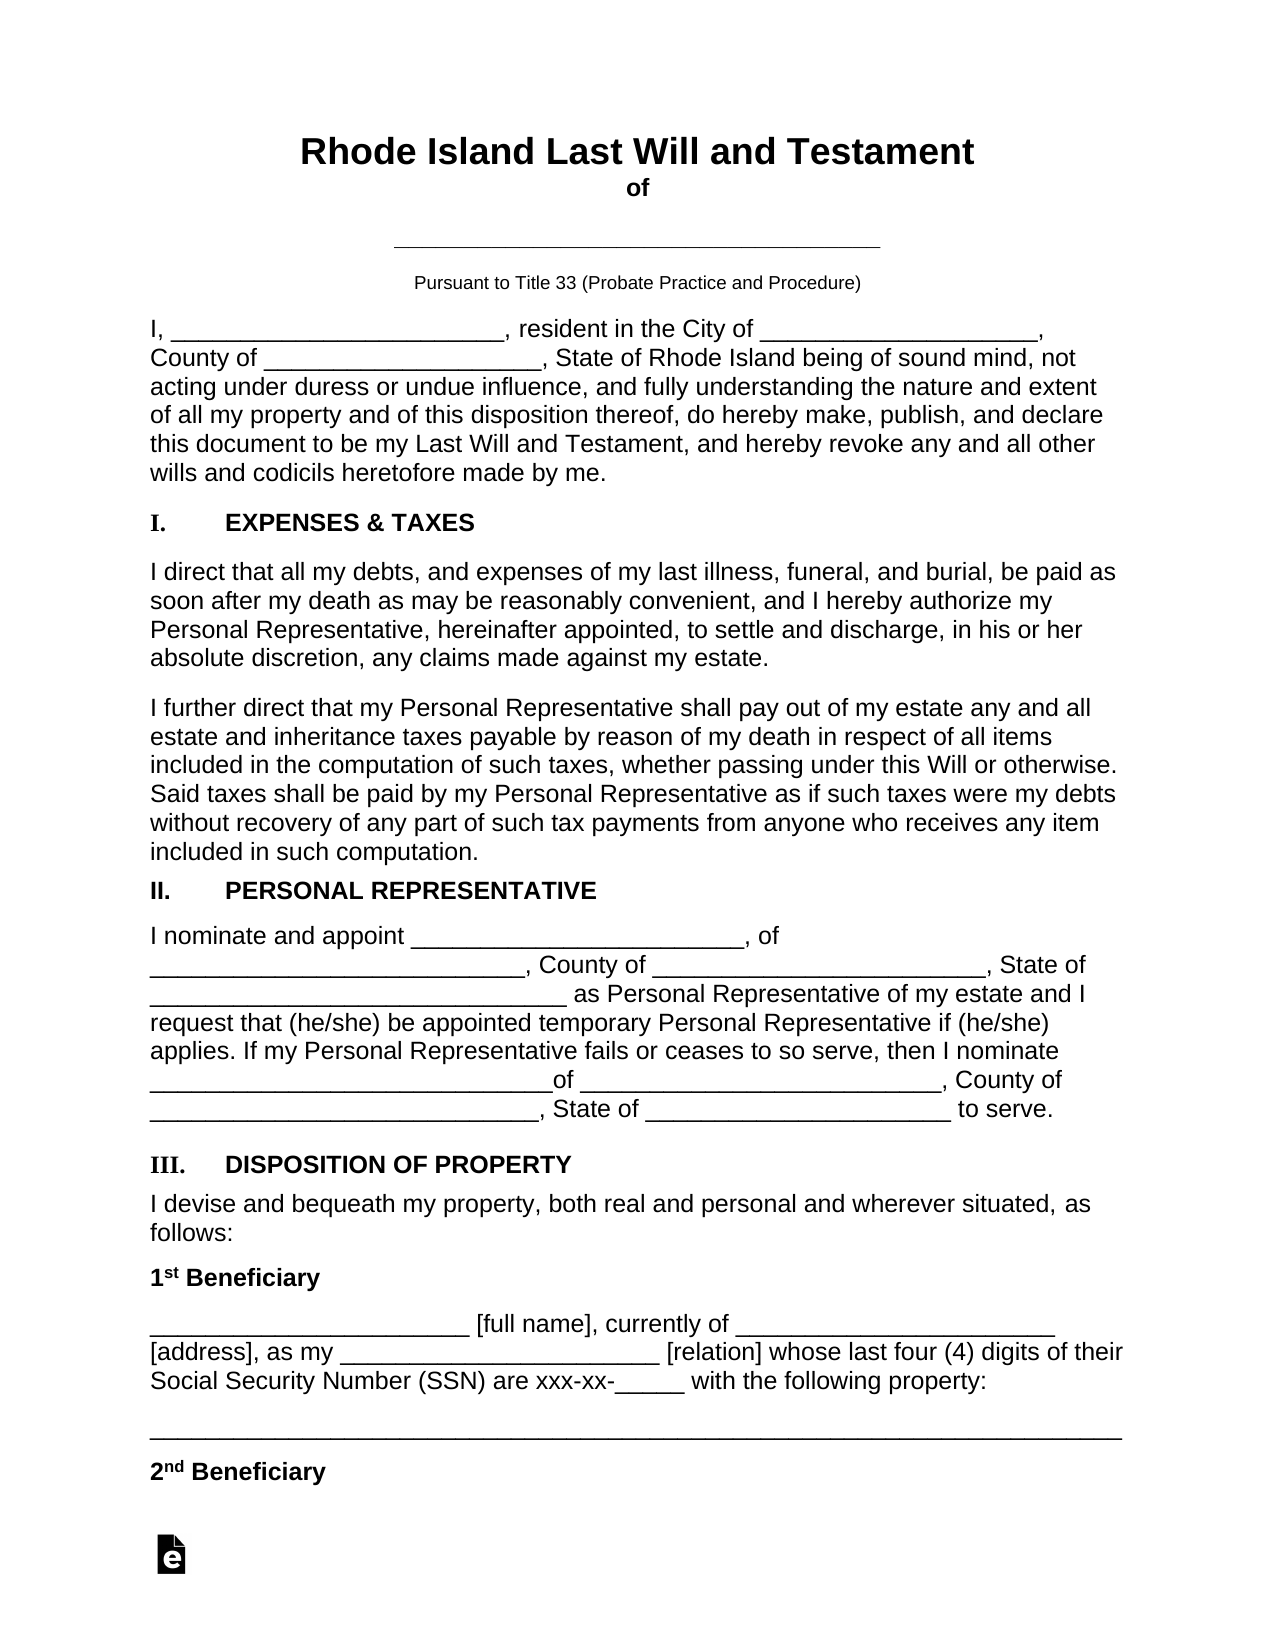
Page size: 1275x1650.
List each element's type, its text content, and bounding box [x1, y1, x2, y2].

text ______________________________________________________________________ [150, 1411, 1125, 1440]
subtitle Rhode Island Last Will and Testament of [150, 129, 1125, 201]
text I direct that all my debts, and expenses of my last illness, funeral, and burial, be paid as soon after my death as may be reasonably convenient, and I hereby authorize my Personal Representative, hereinafter appointed, to settle and discharge, in his or her absolute discretion, any claims made against my estate. [150, 557, 1125, 672]
text 2nd Beneficiary [150, 1457, 1125, 1486]
text I further direct that my Personal Representative shall pay out of my estate any and all estate and inheritance taxes payable by reason of my death in respect of all items included in the computation of such taxes, whether passing under this Will or otherwise. Said taxes shall be paid by my Personal Representative as if such taxes were my debts without recovery of any part of such tax payments from anyone who receives any item included in such computation. [150, 693, 1125, 866]
list PERSONAL REPRESENTATIVE [150, 876, 1125, 905]
text 1st Beneficiary [150, 1263, 1125, 1292]
text Pursuant to Title 33 (Probate Practice and Procedure) [150, 272, 1125, 293]
subtitle ___________________________________ [150, 222, 1125, 251]
text _______________________ [full name], currently of _______________________ [address], as my _______________________ [relation] whose last four (4) digits of their Social Security Number (SSN) are xxx-xx-_____ with the following property: [150, 1308, 1125, 1395]
list DISPOSITION OF PROPERTY [150, 1150, 1125, 1178]
text I, ________________________, resident in the City of ____________________, County of ____________________, State of Rhode Island being of sound mind, not acting under duress or undue influence, and fully understanding the nature and extent of all my property and of this disposition thereof, do hereby make, publish, and declare this document to be my Last Will and Testament, and hereby revoke any and all other wills and codicils heretofore made by me. [150, 314, 1125, 487]
text I devise and bequeath my property, both real and personal and wherever situated, as follows: [150, 1189, 1125, 1246]
list EXPENSES & TAXES [150, 507, 1125, 536]
text I nominate and appoint ________________________, of ___________________________, County of ________________________, State of ______________________________ as Personal Representative of my estate and I request that (he/she) be appointed temporary Personal Representative if (he/she) applies. If my Personal Representative fails or ceases to so serve, then I nominate _____________________________of __________________________, County of ____________________________, State of ______________________ to serve. [150, 921, 1125, 1123]
